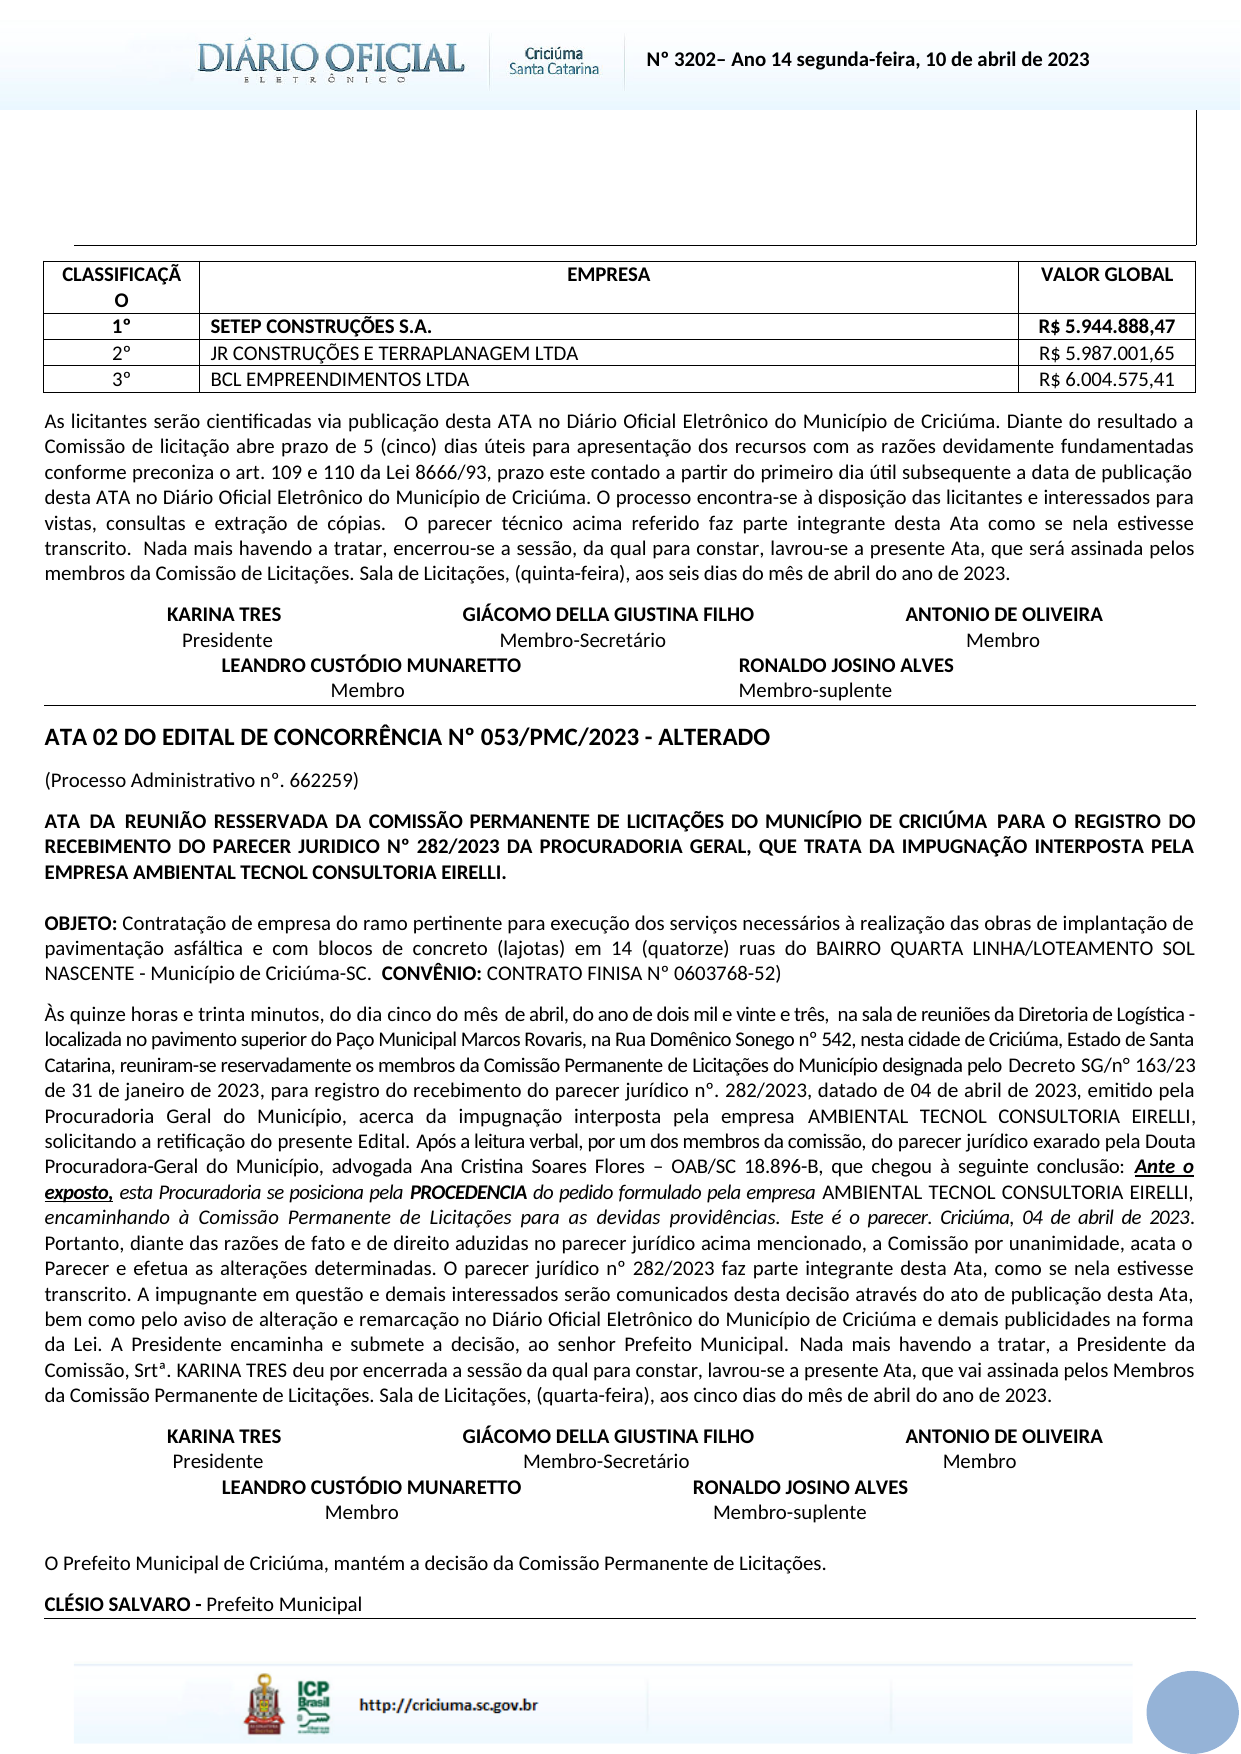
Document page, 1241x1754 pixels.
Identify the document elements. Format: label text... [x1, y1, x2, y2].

table_cell JR CONSTRUÇÕES E TERRAPLANAGEM LTDA [200, 340, 1018, 365]
text Membro Membro-suplente [44, 678, 1196, 705]
text O Prefeito Municipal de Criciúma, mantém a decisão da Comissão Permanente de Licitações. [44, 1550, 1196, 1576]
table_cell R$ 5.987.001,65 [1019, 340, 1195, 365]
text OBJETO: Contratação de empresa do ramo pertinente para execução dos serviços necessários à realização das obras de implantação de pavimentação asfáltica e com blocos de concreto (lajotas) em 14 (quatorze) ruas do BAIRRO QUARTA LINHA/LOTEAMENTO SOL NASCENTE - Município de Criciúma-SC. CONVÊNIO: CONTRATO FINISA Nº 0603768-52) [44, 910, 1196, 986]
table_cell 3º [44, 366, 199, 392]
text Às quinze horas e trinta minutos, do dia cinco do mês de abril, do ano de dois mil e vinte e três, na sala de reuniões da Diretoria de Logística - localizada no pavimento superior do Paço Municipal Marcos Rovaris, na Rua Domênico Sonego nº 542, nesta cidade de Criciúma, Estado de Santa Catarina, reuniram-se reservadamente os membros da Comissão Permanente de Licitações do Município designada pelo Decreto SG/n° 163/23 de 31 de janeiro de 2023, para registro do recebimento do parecer jurídico nº. 282/2023, datado de 04 de abril de 2023, emitido pela Procuradoria Geral do Município, acerca da impugnação interposta pela empresa AMBIENTAL TECNOL CONSULTORIA EIRELLI, solicitando a retificação do presente Edital. Após a leitura verbal, por um dos membros da comissão, do parecer jurídico exarado pela Douta Procuradora-Geral do Município, advogada Ana Cristina Soares Flores – OAB/SC 18.896-B, que chegou à seguinte conclusão: Ante o exposto, esta Procuradoria se posiciona pela PROCEDENCIA do pedido formulado pela empresa AMBIENTAL TECNOL CONSULTORIA EIRELLI, encaminhando à Comissão Permanente de Licitações para as devidas providências. Este é o parecer. Criciúma, 04 de abril de 2023. Portanto, diante das razões de fato e de direito aduzidas no parecer jurídico acima mencionado, a Comissão por unanimidade, acata o Parecer e efetua as alterações determinadas. O parecer jurídico nº 282/2023 faz parte integrante desta Ata, como se nela estivesse transcrito. A impugnante em questão e demais interessados serão comunicados desta decisão através do ato de publicação desta Ata, bem como pelo aviso de alteração e remarcação no Diário Oficial Eletrônico do Município de Criciúma e demais publicidades na forma da Lei. A Presidente encaminha e submete a decisão, ao senhor Prefeito Municipal. Nada mais havendo a tratar, a Presidente da Comissão, Srtª. KARINA TRES deu por encerrada a sessão da qual para constar, lavrou-se a presente Ata, que vai assinada pelos Membros da Comissão Permanente de Licitações. Sala de Licitações, (quarta-feira), aos cinco dias do mês de abril do ano de 2023. [44, 1001, 1196, 1408]
text KARINA TRES GIÁCOMO DELLA GIUSTINA FILHO ANTONIO DE OLIVEIRA [74, 1423, 1196, 1449]
text Presidente Membro-Secretário Membro [74, 1449, 1196, 1474]
table_cell SETEP CONSTRUÇÕES S.A. [200, 314, 1018, 339]
text As licitantes serão cientificadas via publicação desta ATA no Diário Oficial Eletrônico do Município de Criciúma. Diante do resultado a Comissão de licitação abre prazo de 5 (cinco) dias úteis para apresentação dos recursos com as razões devidamente fundamentadas conforme preconiza o art. 109 e 110 da Lei 8666/93, prazo este contado a partir do primeiro dia útil subsequente a data de publicação desta ATA no Diário Oficial Eletrônico do Município de Criciúma. O processo encontra-se à disposição das licitantes e interessados para vistas, consultas e extração de cópias. O parecer técnico acima referido faz parte integrante desta Ata como se nela estivesse transcrito. Nada mais havendo a tratar, encerrou-se a sessão, da qual para constar, lavrou-se a presente Ata, que será assinada pelos membros da Comissão de Licitações. Sala de Licitações, (quinta-feira), aos seis dias do mês de abril do ano de 2023. [44, 408, 1196, 586]
text LEANDRO CUSTÓDIO MUNARETTO RONALDO JOSINO ALVES [148, 652, 1196, 678]
table_cell 1º [44, 314, 199, 339]
text CLÉSIO SALVARO - Prefeito Municipal [44, 1591, 1196, 1618]
table_cell 2º [44, 340, 199, 365]
table_cell R$ 5.944.888,47 [1019, 314, 1195, 339]
table_header CLASSIFICAÇÃO [44, 262, 199, 312]
text ATA 02 DO EDITAL DE CONCORRÊNCIA Nº 053/PMC/2023 - ALTERADO [44, 721, 1196, 752]
text LEANDRO CUSTÓDIO MUNARETTO RONALDO JOSINO ALVES [221, 1474, 1196, 1499]
text ATA DA REUNIÃO RESSERVADA DA COMISSÃO PERMANENTE DE LICITAÇÕES DO MUNICÍPIO DE CRICIÚMA PARA O REGISTRO DO RECEBIMENTO DO PARECER JURIDICO Nº 282/2023 DA PROCURADORIA GERAL, QUE TRATA DA IMPUGNAÇÃO INTERPOSTA PELA EMPRESA AMBIENTAL TECNOL CONSULTORIA EIRELLI. [44, 808, 1196, 884]
table_header VALOR GLOBAL [1019, 262, 1195, 312]
text (Processo Administrativo nº. 662259) [44, 767, 1196, 793]
text KARINA TRES GIÁCOMO DELLA GIUSTINA FILHO ANTONIO DE OLIVEIRA [74, 601, 1196, 627]
text Membro Membro-suplente [148, 1499, 1196, 1525]
text Presidente Membro-Secretário Membro [74, 627, 1196, 652]
table_cell R$ 6.004.575,41 [1019, 366, 1195, 392]
table_cell BCL EMPREENDIMENTOS LTDA [200, 366, 1018, 392]
table_header EMPRESA [200, 262, 1018, 312]
